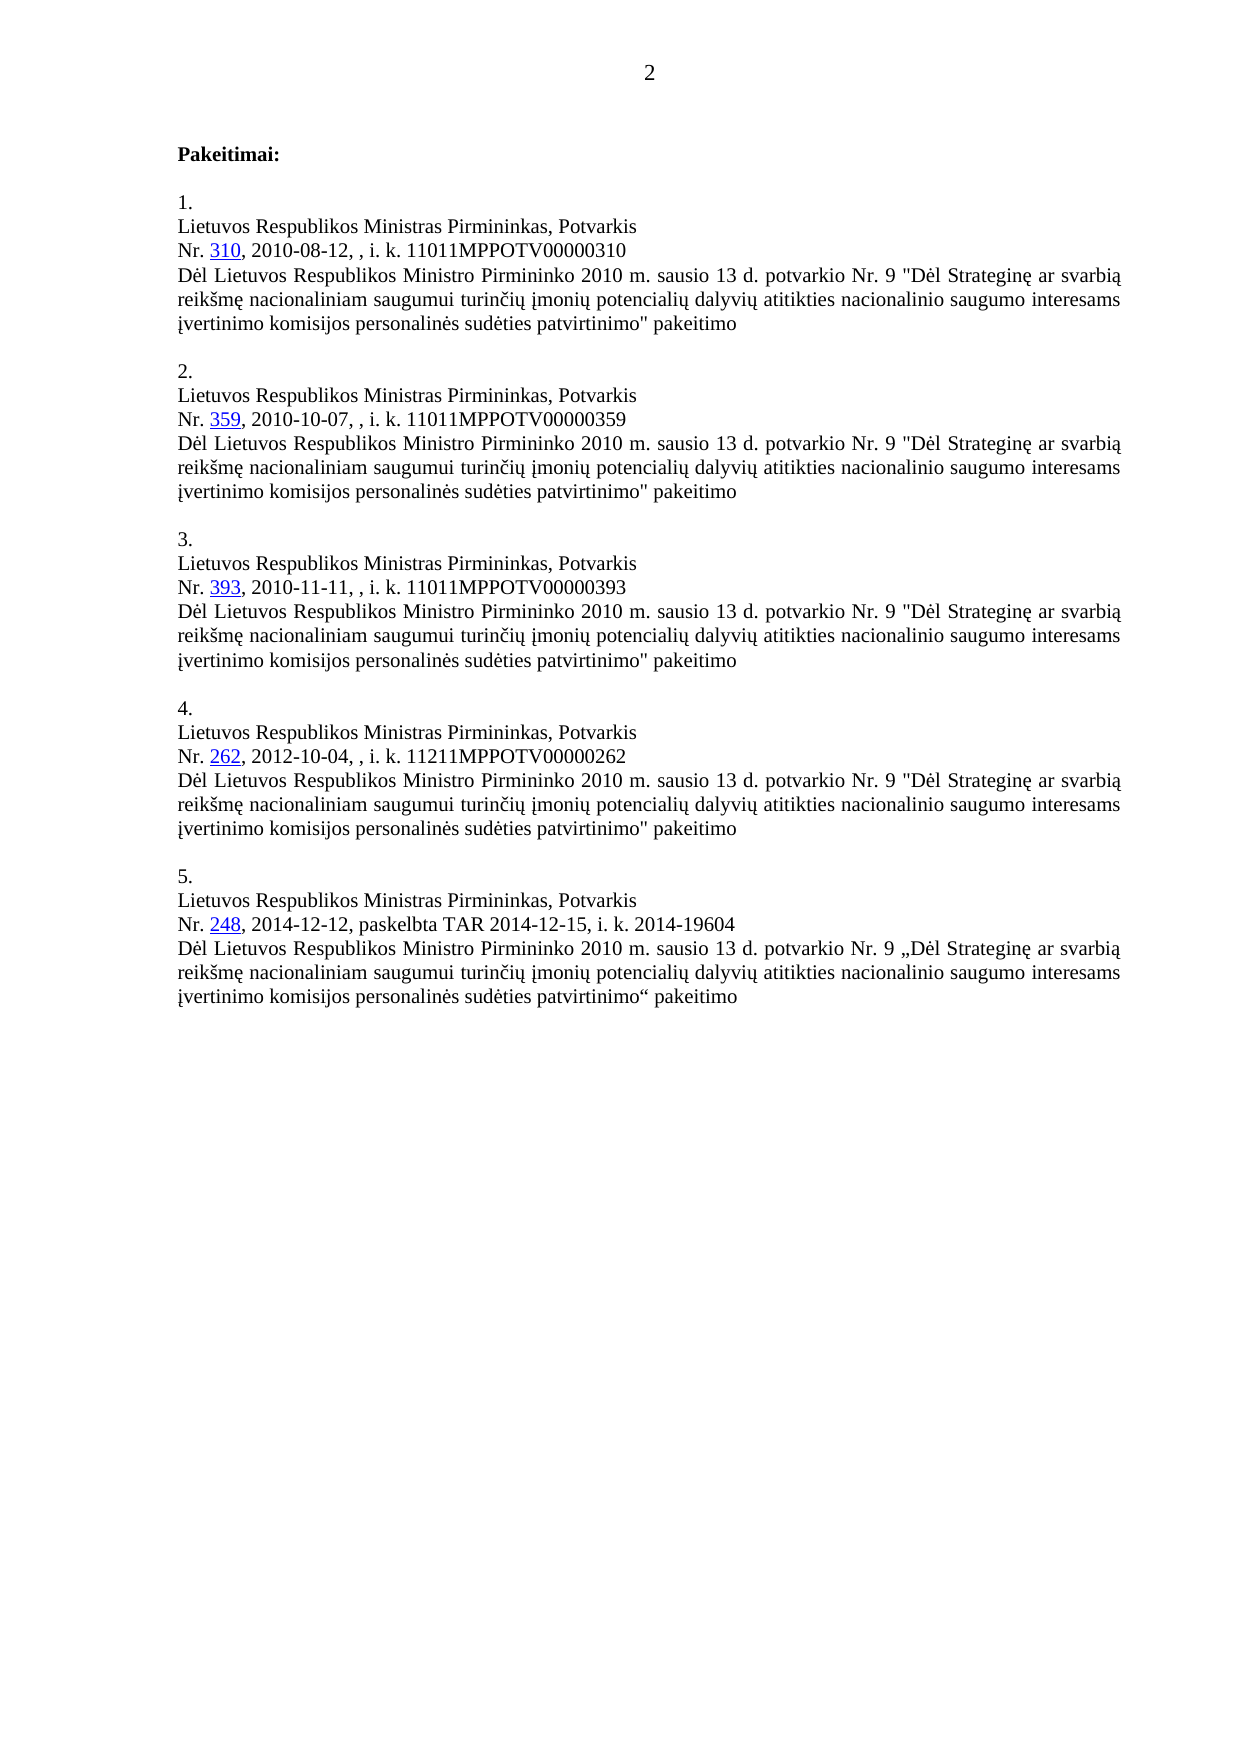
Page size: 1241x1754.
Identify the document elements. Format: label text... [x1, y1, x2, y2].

text Lietuvos Respublikos Ministras Pirmininkas, Potvarkis [177, 720, 1122, 744]
text Lietuvos Respublikos Ministras Pirmininkas, Potvarkis [177, 888, 1122, 912]
text 1. [177, 190, 1122, 214]
text 3. [177, 527, 1122, 551]
text Lietuvos Respublikos Ministras Pirmininkas, Potvarkis [177, 214, 1122, 238]
text Lietuvos Respublikos Ministras Pirmininkas, Potvarkis [177, 383, 1122, 407]
text 5. [177, 864, 1122, 888]
text Nr. 310, 2010-08-12, , i. k. 11011MPPOTV00000310 [177, 238, 1122, 262]
text Nr. 359, 2010-10-07, , i. k. 11011MPPOTV00000359 [177, 407, 1122, 431]
text Dėl Lietuvos Respublikos Ministro Pirmininko 2010 m. sausio 13 d. potvarkio Nr. 9 "Dėl Strateginę ar svarbią reikšmę nacionaliniam saugumui turinčių įmonių potencialių dalyvių atitikties nacionalinio saugumo interesams įvertinimo komisijos personalinės sudėties patvirtinimo" pakeitimo [177, 431, 1122, 503]
text Nr. 248, 2014-12-12, paskelbta TAR 2014-12-15, i. k. 2014-19604 [177, 912, 1122, 936]
text Pakeitimai: [177, 142, 1122, 166]
text Nr. 393, 2010-11-11, , i. k. 11011MPPOTV00000393 [177, 575, 1122, 599]
text 2. [177, 359, 1122, 383]
text Dėl Lietuvos Respublikos Ministro Pirmininko 2010 m. sausio 13 d. potvarkio Nr. 9 "Dėl Strateginę ar svarbią reikšmę nacionaliniam saugumui turinčių įmonių potencialių dalyvių atitikties nacionalinio saugumo interesams įvertinimo komisijos personalinės sudėties patvirtinimo" pakeitimo [177, 262, 1122, 335]
text Lietuvos Respublikos Ministras Pirmininkas, Potvarkis [177, 551, 1122, 575]
text 4. [177, 696, 1122, 720]
text Dėl Lietuvos Respublikos Ministro Pirmininko 2010 m. sausio 13 d. potvarkio Nr. 9 „Dėl Strateginę ar svarbią reikšmę nacionaliniam saugumui turinčių įmonių potencialių dalyvių atitikties nacionalinio saugumo interesams įvertinimo komisijos personalinės sudėties patvirtinimo“ pakeitimo [177, 936, 1122, 1008]
text Nr. 262, 2012-10-04, , i. k. 11211MPPOTV00000262 [177, 744, 1122, 768]
text Dėl Lietuvos Respublikos Ministro Pirmininko 2010 m. sausio 13 d. potvarkio Nr. 9 "Dėl Strateginę ar svarbią reikšmę nacionaliniam saugumui turinčių įmonių potencialių dalyvių atitikties nacionalinio saugumo interesams įvertinimo komisijos personalinės sudėties patvirtinimo" pakeitimo [177, 768, 1122, 840]
text Dėl Lietuvos Respublikos Ministro Pirmininko 2010 m. sausio 13 d. potvarkio Nr. 9 "Dėl Strateginę ar svarbią reikšmę nacionaliniam saugumui turinčių įmonių potencialių dalyvių atitikties nacionalinio saugumo interesams įvertinimo komisijos personalinės sudėties patvirtinimo" pakeitimo [177, 599, 1122, 672]
